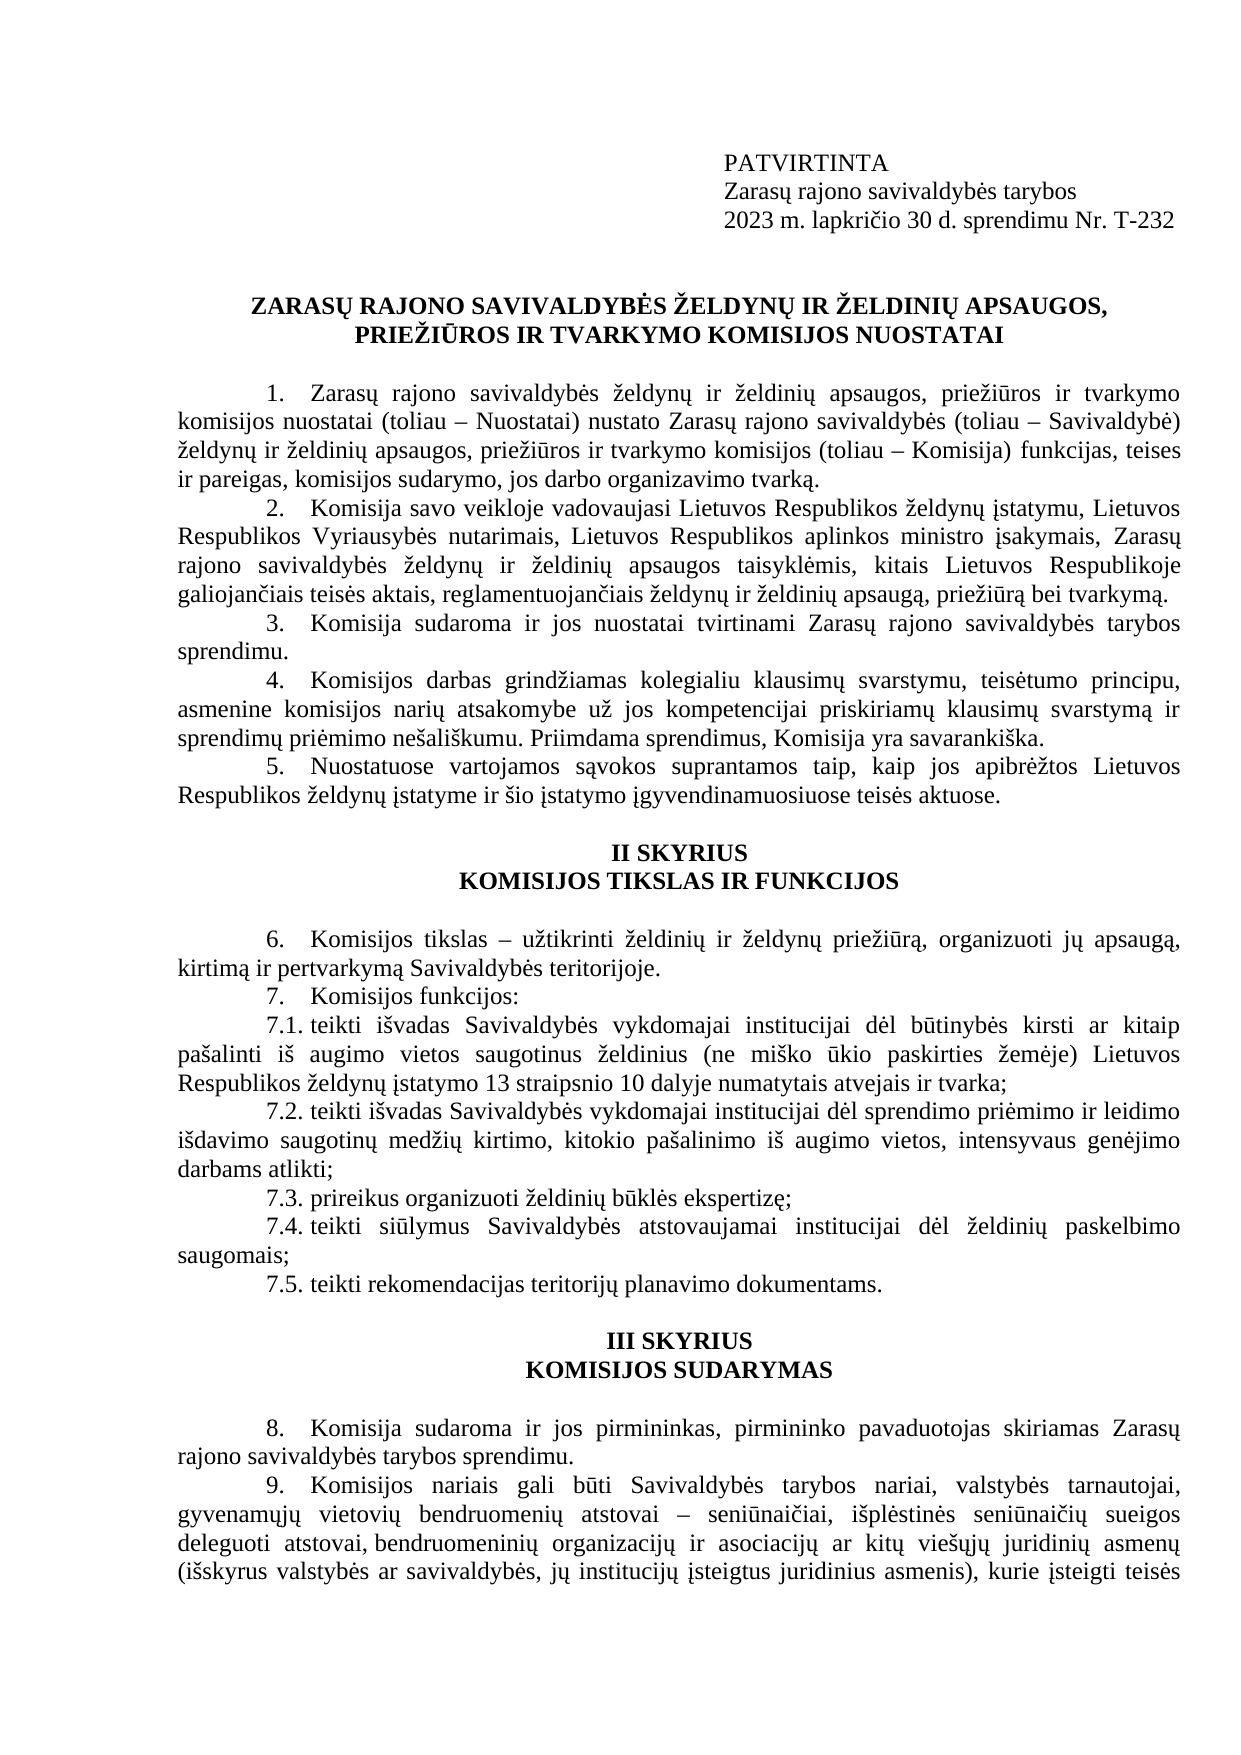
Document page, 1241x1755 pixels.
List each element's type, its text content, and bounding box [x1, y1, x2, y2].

text Zarasų rajono savivaldybės tarybos [723, 176, 1181, 205]
subtitle III SKYRIUS [177, 1326, 1181, 1355]
subtitle II SKYRIUS [177, 838, 1181, 866]
text 6. Komisijos tikslas – užtikrinti želdinių ir želdynų priežiūrą, organizuoti jų apsaugą, kirtimą ir pertvarkymą Savivaldybės teritorijoje. [177, 924, 1181, 981]
text 2. Komisija savo veikloje vadovaujasi Lietuvos Respublikos želdynų įstatymu, Lietuvos Respublikos Vyriausybės nutarimais, Lietuvos Respublikos aplinkos ministro įsakymais, Zarasų rajono savivaldybės želdynų ir želdinių apsaugos taisyklėmis, kitais Lietuvos Respublikoje galiojančiais teisės aktais, reglamentuojančiais želdynų ir želdinių apsaugą, priežiūrą bei tvarkymą. [177, 493, 1181, 608]
text 7. Komisijos funkcijos: [177, 981, 1181, 1010]
text 2023 m. lapkričio 30 d. sprendimu Nr. T-232 [723, 205, 1181, 234]
text 5. Nuostatuose vartojamos sąvokos suprantamos taip, kaip jos apibrėžtos Lietuvos Respublikos želdynų įstatyme ir šio įstatymo įgyvendinamuosiuose teisės aktuose. [177, 751, 1181, 809]
text 7.4. teikti siūlymus Savivaldybės atstovaujamai institucijai dėl želdinių paskelbimo saugomais; [177, 1211, 1181, 1269]
text 7.2. teikti išvadas Savivaldybės vykdomajai institucijai dėl sprendimo priėmimo ir leidimo išdavimo saugotinų medžių kirtimo, kitokio pašalinimo iš augimo vietos, intensyvaus genėjimo darbams atlikti; [177, 1096, 1181, 1183]
subtitle KOMISIJOS SUDARYMAS [177, 1355, 1181, 1384]
text 7.3. prireikus organizuoti želdinių būklės ekspertizę; [177, 1183, 1181, 1211]
text 3. Komisija sudaroma ir jos nuostatai tvirtinami Zarasų rajono savivaldybės tarybos sprendimu. [177, 608, 1181, 665]
text KOMISIJOS TIKSLAS IR FUNKCIJOS [177, 866, 1181, 895]
text 9. Komisijos nariais gali būti Savivaldybės tarybos nariai, valstybės tarnautojai, gyvenamųjų vietovių bendruomenių atstovai – seniūnaičiai, išplėstinės seniūnaičių sueigos deleguoti atstovai, bendruomeninių organizacijų ir asociacijų ar kitų viešųjų juridinių asmenų (išskyrus valstybės ar savivaldybės, jų institucijų įsteigtus juridinius asmenis), kurie įsteigti teisės [177, 1470, 1181, 1585]
text 7.5. teikti rekomendacijas teritorijų planavimo dokumentams. [177, 1269, 1181, 1298]
text 8. Komisija sudaroma ir jos pirmininkas, pirmininko pavaduotojas skiriamas Zarasų rajono savivaldybės tarybos sprendimu. [177, 1413, 1181, 1470]
text PATVIRTINTA [723, 148, 1181, 176]
text 1. Zarasų rajono savivaldybės želdynų ir želdinių apsaugos, priežiūros ir tvarkymo komisijos nuostatai (toliau – Nuostatai) nustato Zarasų rajono savivaldybės (toliau – Savivaldybė) želdynų ir želdinių apsaugos, priežiūros ir tvarkymo komisijos (toliau – Komisija) funkcijas, teises ir pareigas, komisijos sudarymo, jos darbo organizavimo tvarką. [177, 378, 1181, 493]
text ZARASŲ RAJONO SAVIVALDYBĖS ŽELDYNŲ IR ŽELDINIŲ APSAUGOS, PRIEŽIŪROS IR TVARKYMO KOMISIJOS NUOSTATAI [177, 291, 1181, 349]
text 4. Komisijos darbas grindžiamas kolegialiu klausimų svarstymu, teisėtumo principu, asmenine komisijos narių atsakomybe už jos kompetencijai priskiriamų klausimų svarstymą ir sprendimų priėmimo nešališkumu. Priimdama sprendimus, Komisija yra savarankiška. [177, 665, 1181, 751]
text 7.1. teikti išvadas Savivaldybės vykdomajai institucijai dėl būtinybės kirsti ar kitaip pašalinti iš augimo vietos saugotinus želdinius (ne miško ūkio paskirties žemėje) Lietuvos Respublikos želdynų įstatymo 13 straipsnio 10 dalyje numatytais atvejais ir tvarka; [177, 1010, 1181, 1096]
